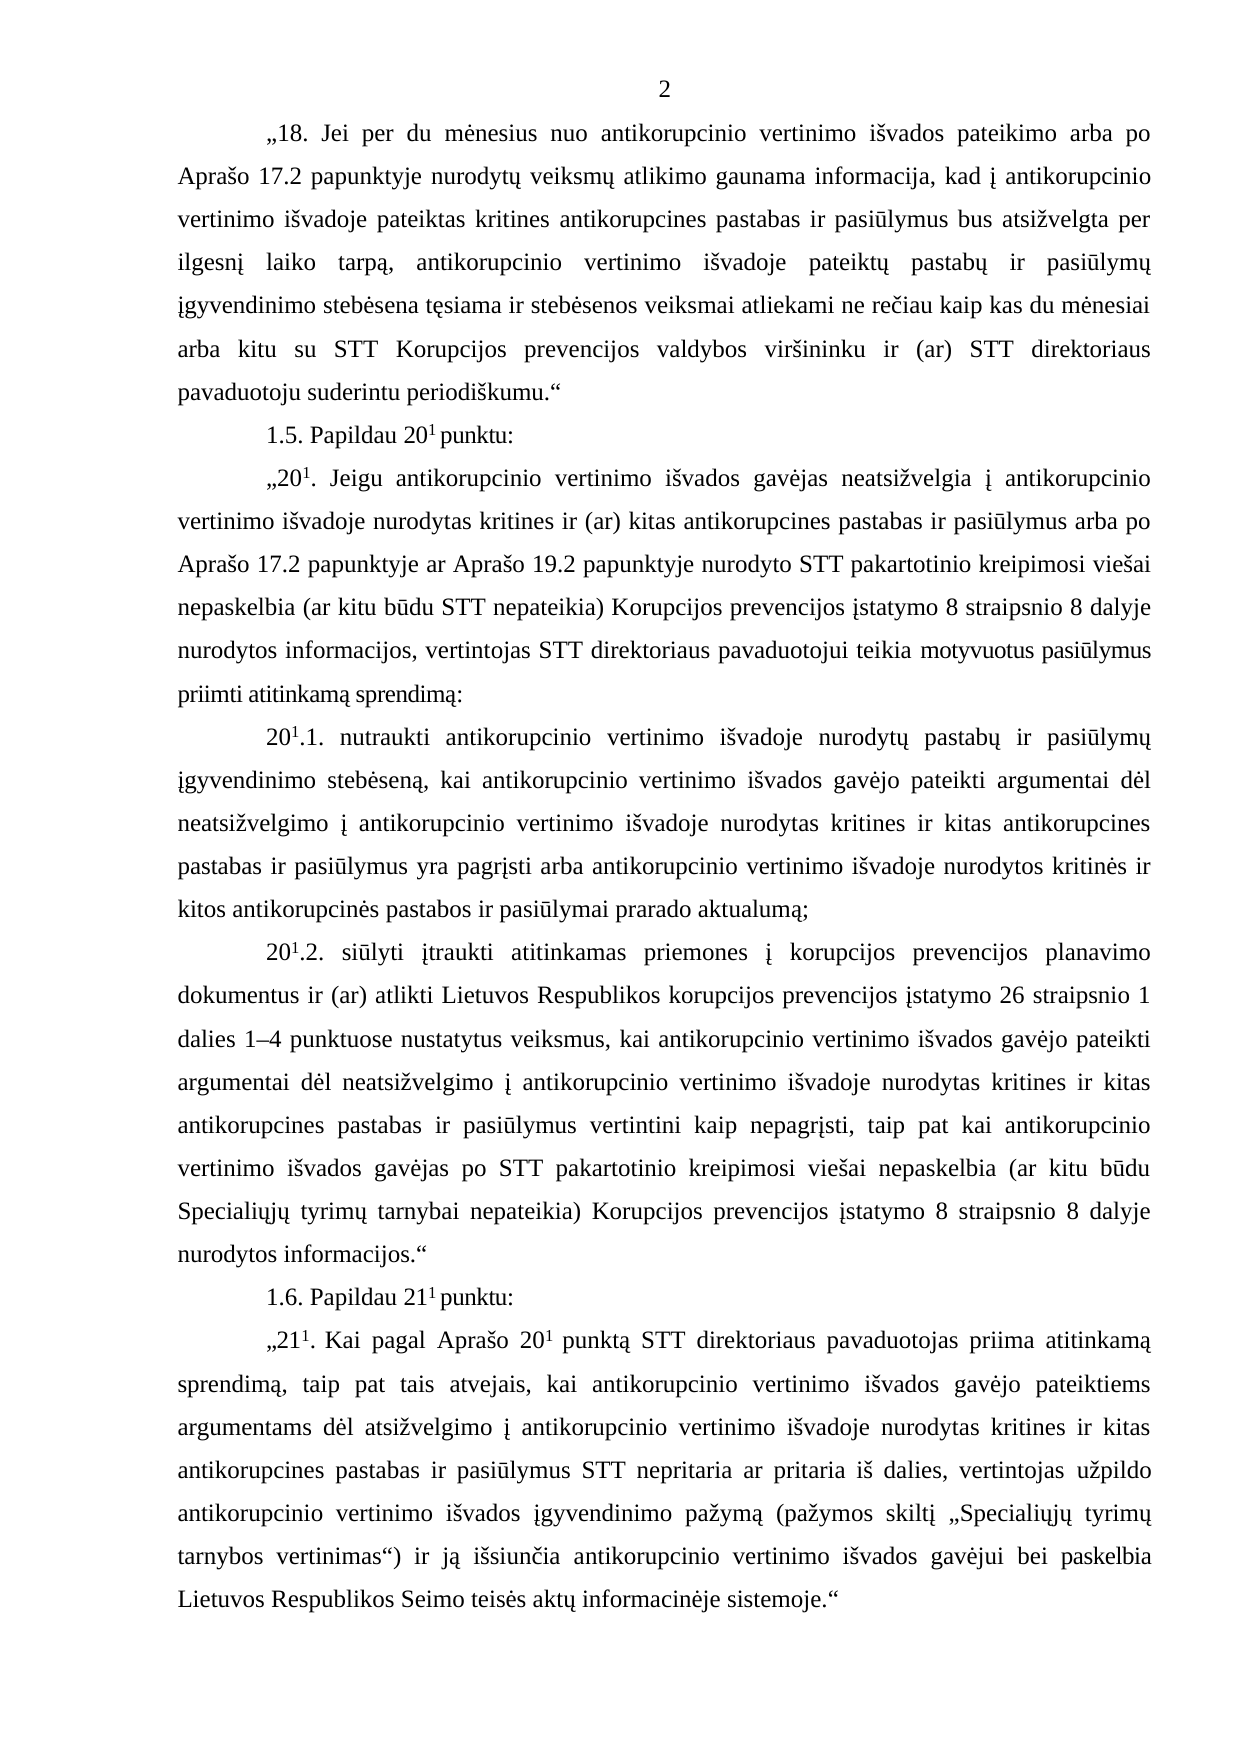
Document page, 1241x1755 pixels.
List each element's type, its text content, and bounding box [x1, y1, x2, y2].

text 201.1. nutraukti antikorupcinio vertinimo išvadoje nurodytų pastabų ir pasiūlymų įgyvendinimo stebėseną, kai antikorupcinio vertinimo išvados gavėjo pateikti argumentai dėl neatsižvelgimo į antikorupcinio vertinimo išvadoje nurodytas kritines ir kitas antikorupcines pastabas ir pasiūlymus yra pagrįsti arba antikorupcinio vertinimo išvadoje nurodytos kritinės ir kitos antikorupcinės pastabos ir pasiūlymai prarado aktualumą; [177, 722, 1152, 923]
text 201.2. siūlyti įtraukti atitinkamas priemones į korupcijos prevencijos planavimo dokumentus ir (ar) atlikti Lietuvos Respublikos korupcijos prevencijos įstatymo 26 straipsnio 1 dalies 1–4 punktuose nustatytus veiksmus, kai antikorupcinio vertinimo išvados gavėjo pateikti argumentai dėl neatsižvelgimo į antikorupcinio vertinimo išvadoje nurodytas kritines ir kitas antikorupcines pastabas ir pasiūlymus vertintini kaip nepagrįsti, taip pat kai antikorupcinio vertinimo išvados gavėjas po STT pakartotinio kreipimosi viešai nepaskelbia (ar kitu būdu Specialiųjų tyrimų tarnybai nepateikia) Korupcijos prevencijos įstatymo 8 straipsnio 8 dalyje nurodytos informacijos.“ [177, 937, 1152, 1268]
text 1.6. Papildau 211 punktu: [177, 1282, 1152, 1311]
text 1.5. Papildau 201 punktu: [177, 420, 1152, 449]
text „18. Jei per du mėnesius nuo antikorupcinio vertinimo išvados pateikimo arba po Aprašo 17.2 papunktyje nurodytų veiksmų atlikimo gaunama informacija, kad į antikorupcinio vertinimo išvadoje pateiktas kritines antikorupcines pastabas ir pasiūlymus bus atsižvelgta per ilgesnį laiko tarpą, antikorupcinio vertinimo išvadoje pateiktų pastabų ir pasiūlymų įgyvendinimo stebėsena tęsiama ir stebėsenos veiksmai atliekami ne rečiau kaip kas du mėnesiai arba kitu su STT Korupcijos prevencijos valdybos viršininku ir (ar) STT direktoriaus pavaduotoju suderintu periodiškumu.“ [177, 118, 1152, 406]
text „211. Kai pagal Aprašo 201 punktą STT direktoriaus pavaduotojas priima atitinkamą sprendimą, taip pat tais atvejais, kai antikorupcinio vertinimo išvados gavėjo pateiktiems argumentams dėl atsižvelgimo į antikorupcinio vertinimo išvadoje nurodytas kritines ir kitas antikorupcines pastabas ir pasiūlymus STT nepritaria ar pritaria iš dalies, vertintojas užpildo antikorupcinio vertinimo išvados įgyvendinimo pažymą (pažymos skiltį „Specialiųjų tyrimų tarnybos vertinimas“) ir ją išsiunčia antikorupcinio vertinimo išvados gavėjui bei paskelbia Lietuvos Respublikos Seimo teisės aktų informacinėje sistemoje.“ [177, 1326, 1152, 1613]
text „201. Jeigu antikorupcinio vertinimo išvados gavėjas neatsižvelgia į antikorupcinio vertinimo išvadoje nurodytas kritines ir (ar) kitas antikorupcines pastabas ir pasiūlymus arba po Aprašo 17.2 papunktyje ar Aprašo 19.2 papunktyje nurodyto STT pakartotinio kreipimosi viešai nepaskelbia (ar kitu būdu STT nepateikia) Korupcijos prevencijos įstatymo 8 straipsnio 8 dalyje nurodytos informacijos, vertintojas STT direktoriaus pavaduotojui teikia motyvuotus pasiūlymus priimti atitinkamą sprendimą: [177, 463, 1152, 707]
